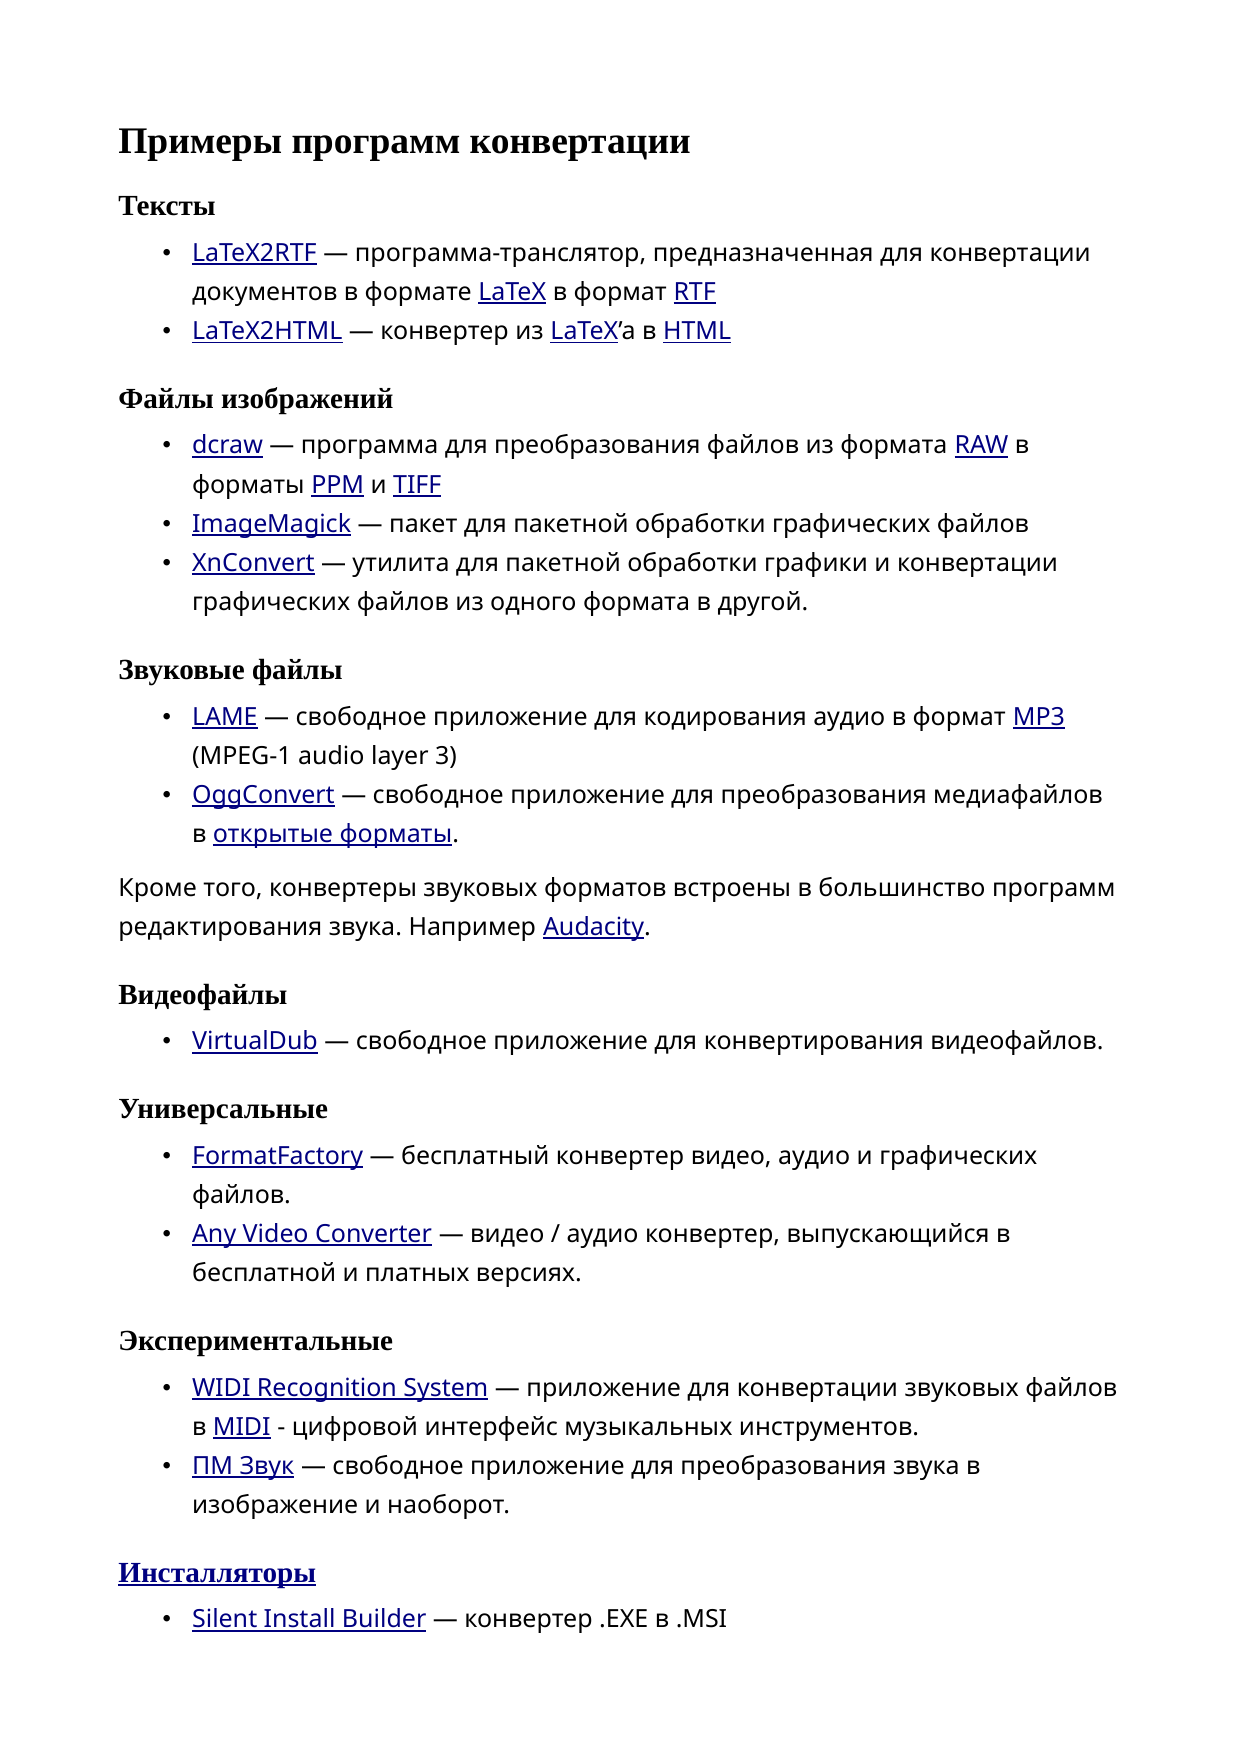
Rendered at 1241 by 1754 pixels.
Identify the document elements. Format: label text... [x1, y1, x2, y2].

subtitle Примеры программ конвертации [118, 118, 1122, 161]
subtitle Универсальные [118, 1091, 1122, 1125]
text Кроме того, конвертеры звуковых форматов встроены в большинство программ редактирования звука. Например Audacity. [118, 869, 1122, 943]
list VirtualDub — свободное приложение для конвертирования видеофайлов. [162, 1023, 1122, 1057]
list LaTeX2HTML — конвертер из LaTeX’a в HTML [162, 313, 1122, 347]
subtitle Видеофайлы [118, 977, 1122, 1010]
list ImageMagick — пакет для пакетной обработки графических файлов [162, 505, 1122, 539]
list LaTeX2RTF — программа-транслятор, предназначенная для конвертации документов в формате LaTeX в формат RTF [162, 234, 1122, 308]
subtitle Звуковые файлы [118, 652, 1122, 686]
list dcraw — программа для преобразования файлов из формата RAW в форматы PPM и TIFF [162, 427, 1122, 500]
subtitle Экспериментальные [118, 1323, 1122, 1357]
list Any Video Converter — видео / аудио конвертер, выпускающийся в бесплатной и платных версиях. [162, 1216, 1122, 1289]
list ПМ Звук — свободное приложение для преобразования звука в изображение и наоборот. [162, 1447, 1122, 1521]
list XnConvert — утилита для пакетной обработки графики и конвертации графических файлов из одного формата в другой. [162, 544, 1122, 618]
subtitle Файлы изображений [118, 381, 1122, 414]
list FormatFactory — бесплатный конвертер видео, аудио и графических файлов. [162, 1137, 1122, 1211]
subtitle Инсталляторы [118, 1555, 1122, 1588]
list WIDI Recognition System — приложение для конвертации звуковых файлов в MIDI - цифровой интерфейс музыкальных инструментов. [162, 1369, 1122, 1442]
list LAME — свободное приложение для кодирования аудио в формат MP3 (MPEG-1 audio layer 3) [162, 698, 1122, 771]
list Silent Install Builder — конвертер .EXE в .MSI [162, 1601, 1122, 1635]
subtitle Тексты [118, 188, 1122, 222]
list OggConvert — свободное приложение для преобразования медиафайлов в открытые форматы. [162, 776, 1122, 850]
